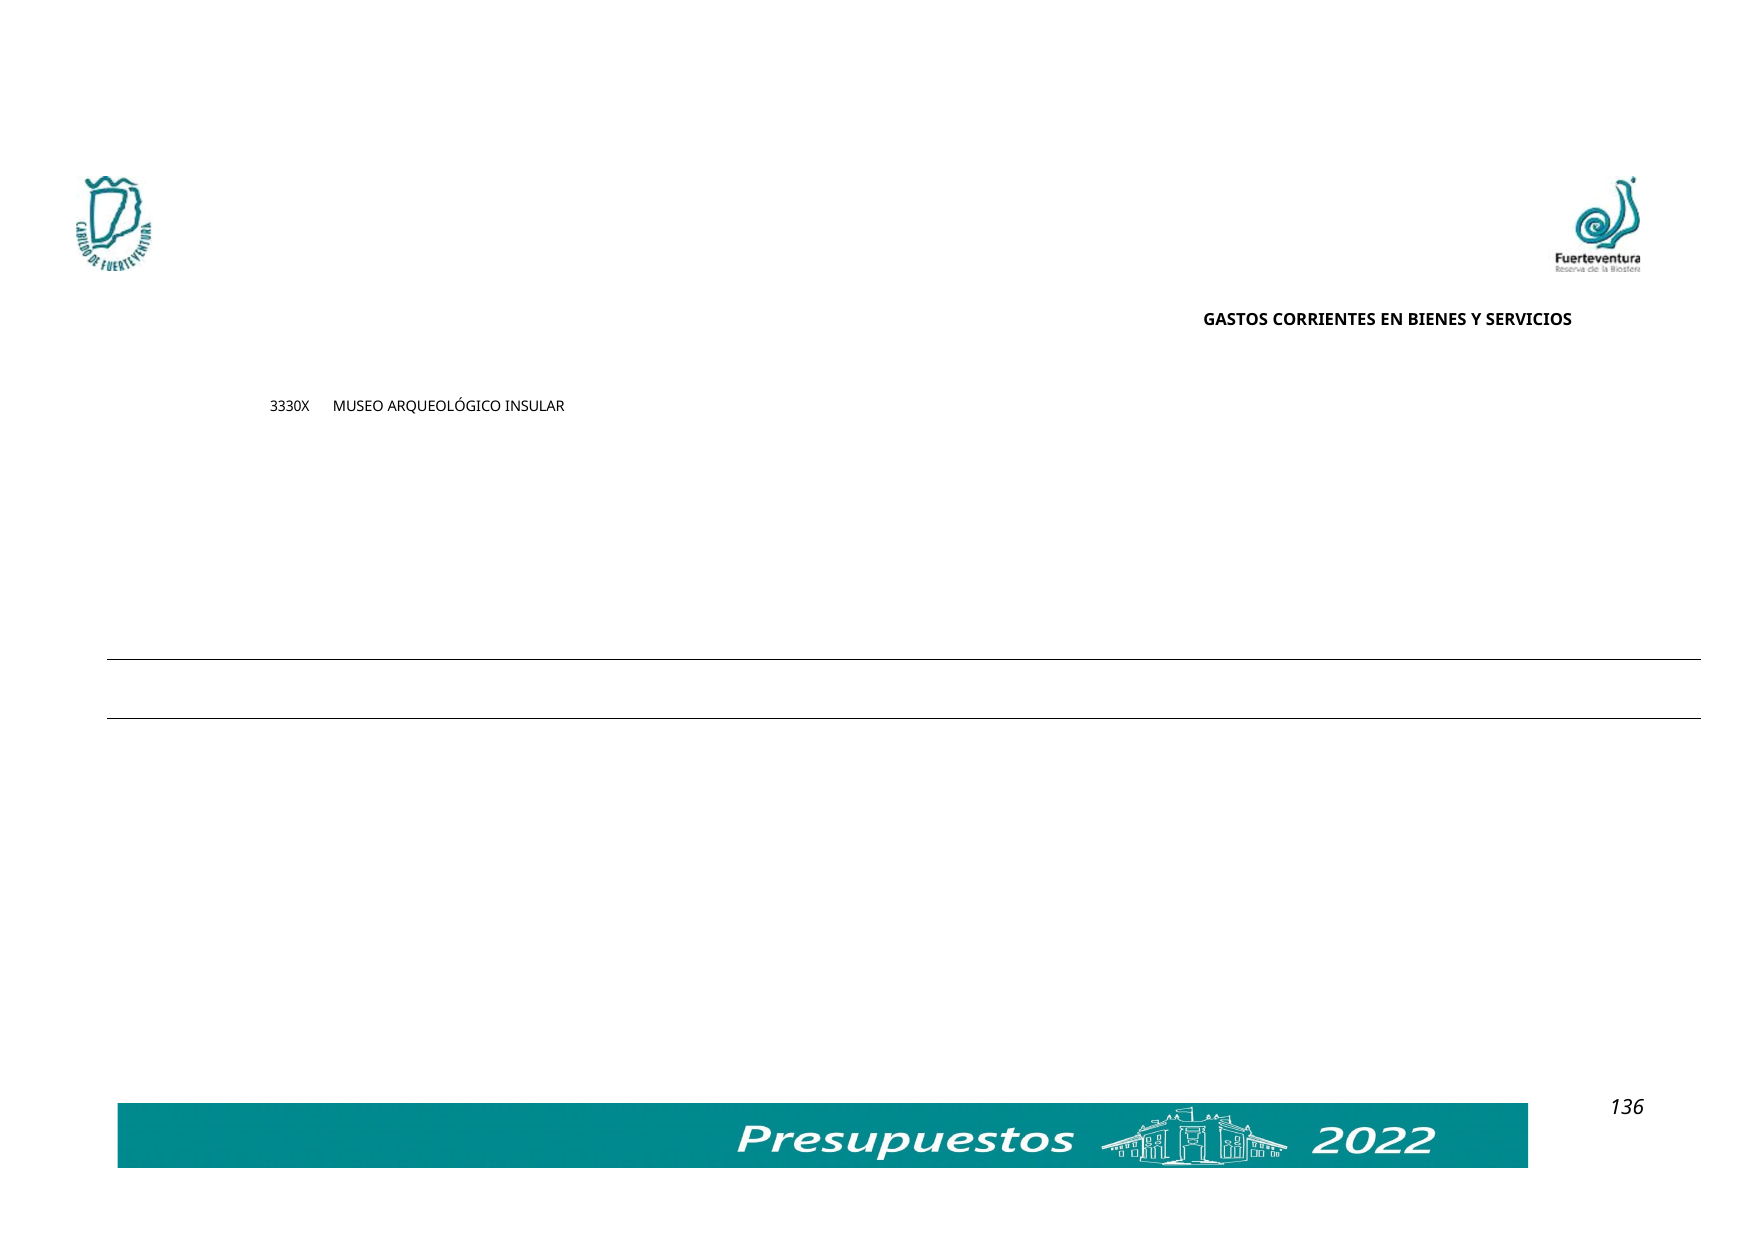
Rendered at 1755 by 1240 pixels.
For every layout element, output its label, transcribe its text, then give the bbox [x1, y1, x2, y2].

table_cell MUSEO ARQUEOLÓGICO INSULAR [321, 388, 570, 423]
table_cell 3330X [59, 388, 321, 423]
